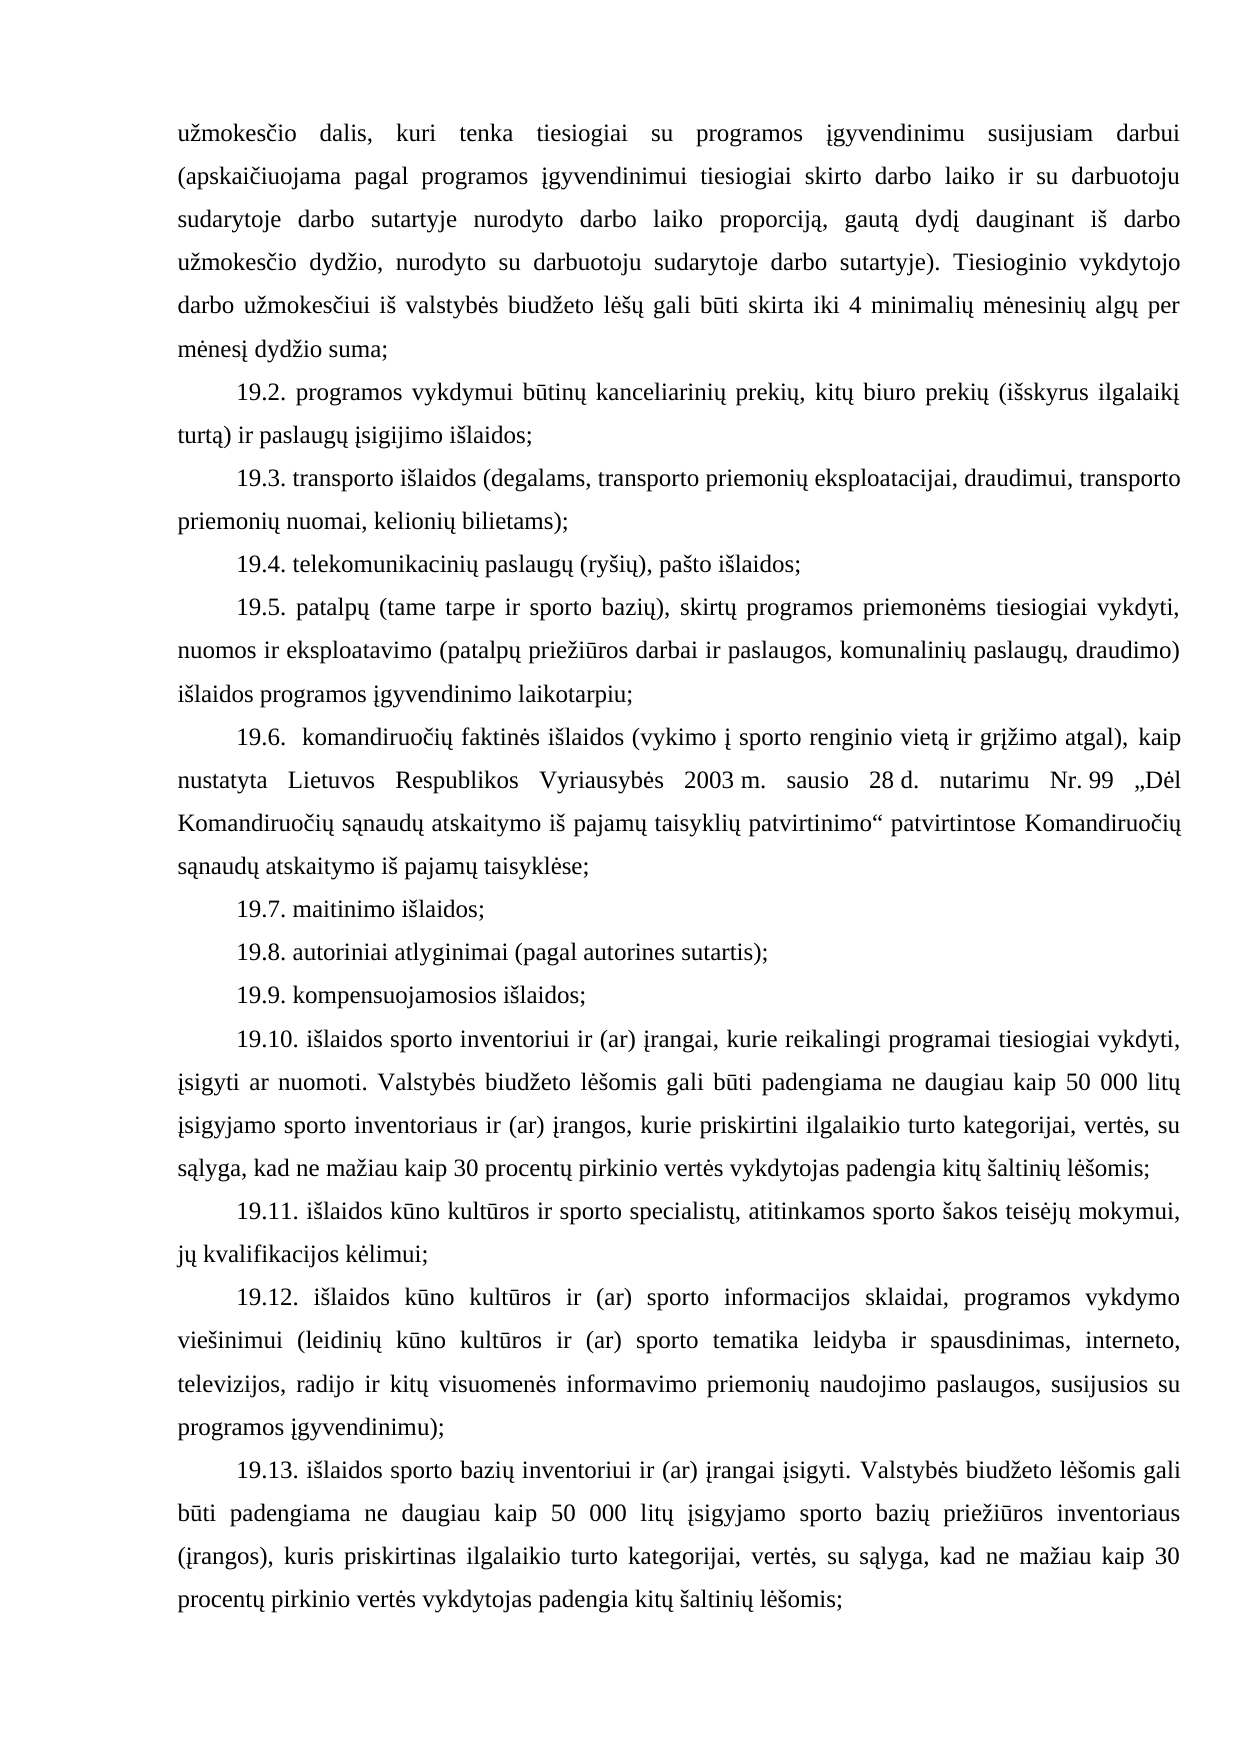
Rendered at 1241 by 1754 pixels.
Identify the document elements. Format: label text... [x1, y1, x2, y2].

text 19.7. maitinimo išlaidos; [177, 894, 1181, 923]
text 19.2. programos vykdymui būtinų kanceliarinių prekių, kitų biuro prekių (išskyrus ilgalaikį turtą) ir paslaugų įsigijimo išlaidos; [177, 377, 1181, 449]
text 19.9. kompensuojamosios išlaidos; [177, 981, 1181, 1009]
text užmokesčio dalis, kuri tenka tiesiogiai su programos įgyvendinimu susijusiam darbui (apskaičiuojama pagal programos įgyvendinimui tiesiogiai skirto darbo laiko ir su darbuotoju sudarytoje darbo sutartyje nurodyto darbo laiko proporciją, gautą dydį dauginant iš darbo užmokesčio dydžio, nurodyto su darbuotoju sudarytoje darbo sutartyje). Tiesioginio vykdytojo darbo užmokesčiui iš valstybės biudžeto lėšų gali būti skirta iki 4 minimalių mėnesinių algų per mėnesį dydžio suma; [177, 118, 1181, 362]
text 19.6. komandiruočių faktinės išlaidos (vykimo į sporto renginio vietą ir grįžimo atgal), kaip nustatyta Lietuvos Respublikos Vyriausybės 2003 m. sausio 28 d. nutarimu Nr. 99 „Dėl Komandiruočių sąnaudų atskaitymo iš pajamų taisyklių patvirtinimo“ patvirtintose Komandiruočių sąnaudų atskaitymo iš pajamų taisyklėse; [177, 722, 1181, 880]
text 19.8. autoriniai atlyginimai (pagal autorines sutartis); [177, 937, 1181, 966]
text 19.10. išlaidos sporto inventoriui ir (ar) įrangai, kurie reikalingi programai tiesiogiai vykdyti, įsigyti ar nuomoti. Valstybės biudžeto lėšomis gali būti padengiama ne daugiau kaip 50 000 litų įsigyjamo sporto inventoriaus ir (ar) įrangos, kurie priskirtini ilgalaikio turto kategorijai, vertės, su sąlyga, kad ne mažiau kaip 30 procentų pirkinio vertės vykdytojas padengia kitų šaltinių lėšomis; [177, 1024, 1181, 1182]
text 19.3. transporto išlaidos (degalams, transporto priemonių eksploatacijai, draudimui, transporto priemonių nuomai, kelionių bilietams); [177, 463, 1181, 535]
text 19.4. telekomunikacinių paslaugų (ryšių), pašto išlaidos; [177, 549, 1181, 578]
text 19.11. išlaidos kūno kultūros ir sporto specialistų, atitinkamos sporto šakos teisėjų mokymui, jų kvalifikacijos kėlimui; [177, 1196, 1181, 1268]
text 19.12. išlaidos kūno kultūros ir (ar) sporto informacijos sklaidai, programos vykdymo viešinimui (leidinių kūno kultūros ir (ar) sporto tematika leidyba ir spausdinimas, interneto, televizijos, radijo ir kitų visuomenės informavimo priemonių naudojimo paslaugos, susijusios su programos įgyvendinimu); [177, 1282, 1181, 1441]
text 19.13. išlaidos sporto bazių inventoriui ir (ar) įrangai įsigyti. Valstybės biudžeto lėšomis gali būti padengiama ne daugiau kaip 50 000 litų įsigyjamo sporto bazių priežiūros inventoriaus (įrangos), kuris priskirtinas ilgalaikio turto kategorijai, vertės, su sąlyga, kad ne mažiau kaip 30 procentų pirkinio vertės vykdytojas padengia kitų šaltinių lėšomis; [177, 1455, 1181, 1613]
text 19.5. patalpų (tame tarpe ir sporto bazių), skirtų programos priemonėms tiesiogiai vykdyti, nuomos ir eksploatavimo (patalpų priežiūros darbai ir paslaugos, komunalinių paslaugų, draudimo) išlaidos programos įgyvendinimo laikotarpiu; [177, 592, 1181, 707]
